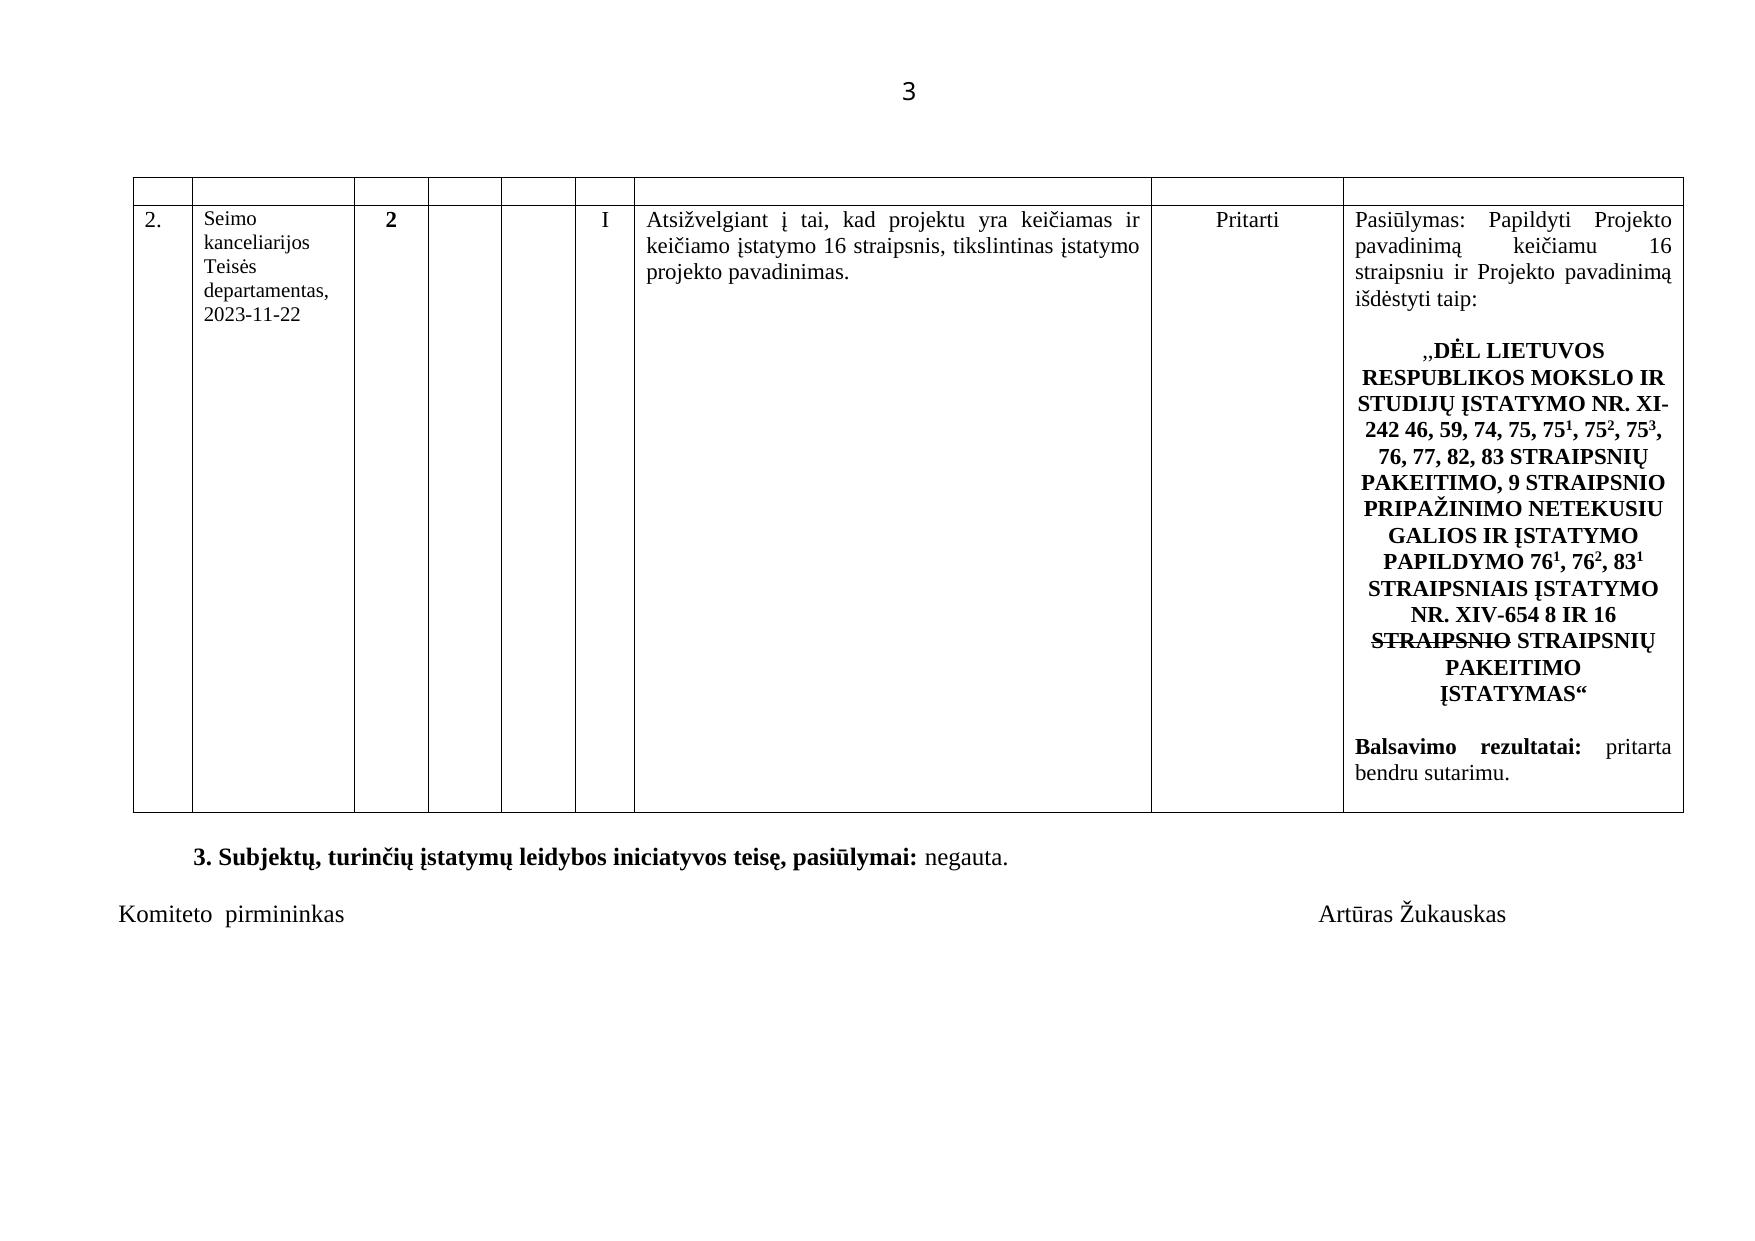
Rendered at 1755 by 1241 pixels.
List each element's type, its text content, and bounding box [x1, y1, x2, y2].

table_cell 2 [355, 206, 428, 812]
table_cell 2. [134, 206, 192, 812]
table_cell [576, 178, 634, 204]
table_cell [355, 178, 428, 204]
table_cell I [576, 206, 634, 812]
table_cell [429, 178, 501, 204]
table_cell Seimo kanceliarijos Teisės departamentas, 2023-11-22 [193, 206, 354, 812]
table_cell Atsižvelgiant į tai, kad projektu yra keičiamas ir keičiamo įstatymo 16 straipsnis, tikslintinas įstatymo projekto pavadinimas. [635, 206, 1151, 812]
table_cell [502, 178, 575, 204]
table_cell [429, 206, 501, 812]
text 3. Subjektų, turinčių įstatymų leidybos iniciatyvos teisę, pasiūlymai: negauta. [118, 842, 1698, 870]
table_cell [1152, 178, 1343, 204]
table_cell [134, 178, 192, 204]
text Komiteto pirmininkas (Parašas) Artūras Žukauskas [118, 899, 1698, 928]
table_cell [502, 206, 575, 812]
table_cell [635, 178, 1151, 204]
table_cell Pritarti [1152, 206, 1343, 812]
table_cell Pasiūlymas: Papildyti Projekto pavadinimą keičiamu 16 straipsniu ir Projekto pavadinimą išdėstyti taip: ,,DĖL LIETUVOS RESPUBLIKOS MOKSLO IR STUDIJŲ ĮSTATYMO NR. XI-242 46, 59, 74, 75, 751, 752, 753, 76, 77, 82, 83 STRAIPSNIŲ PAKEITIMO, 9 STRAIPSNIO PRIPAŽINIMO NETEKUSIU GALIOS IR ĮSTATYMO PAPILDYMO 761, 762, 831 STRAIPSNIAIS ĮSTATYMO NR. XIV-654 8 ir 16 STRAIPSNIO STRAIPSNIŲ PAKEITIMO ĮSTATYMAS“ Balsavimo rezultatai: pritarta bendru sutarimu. [1344, 206, 1683, 812]
table_cell [193, 178, 354, 204]
